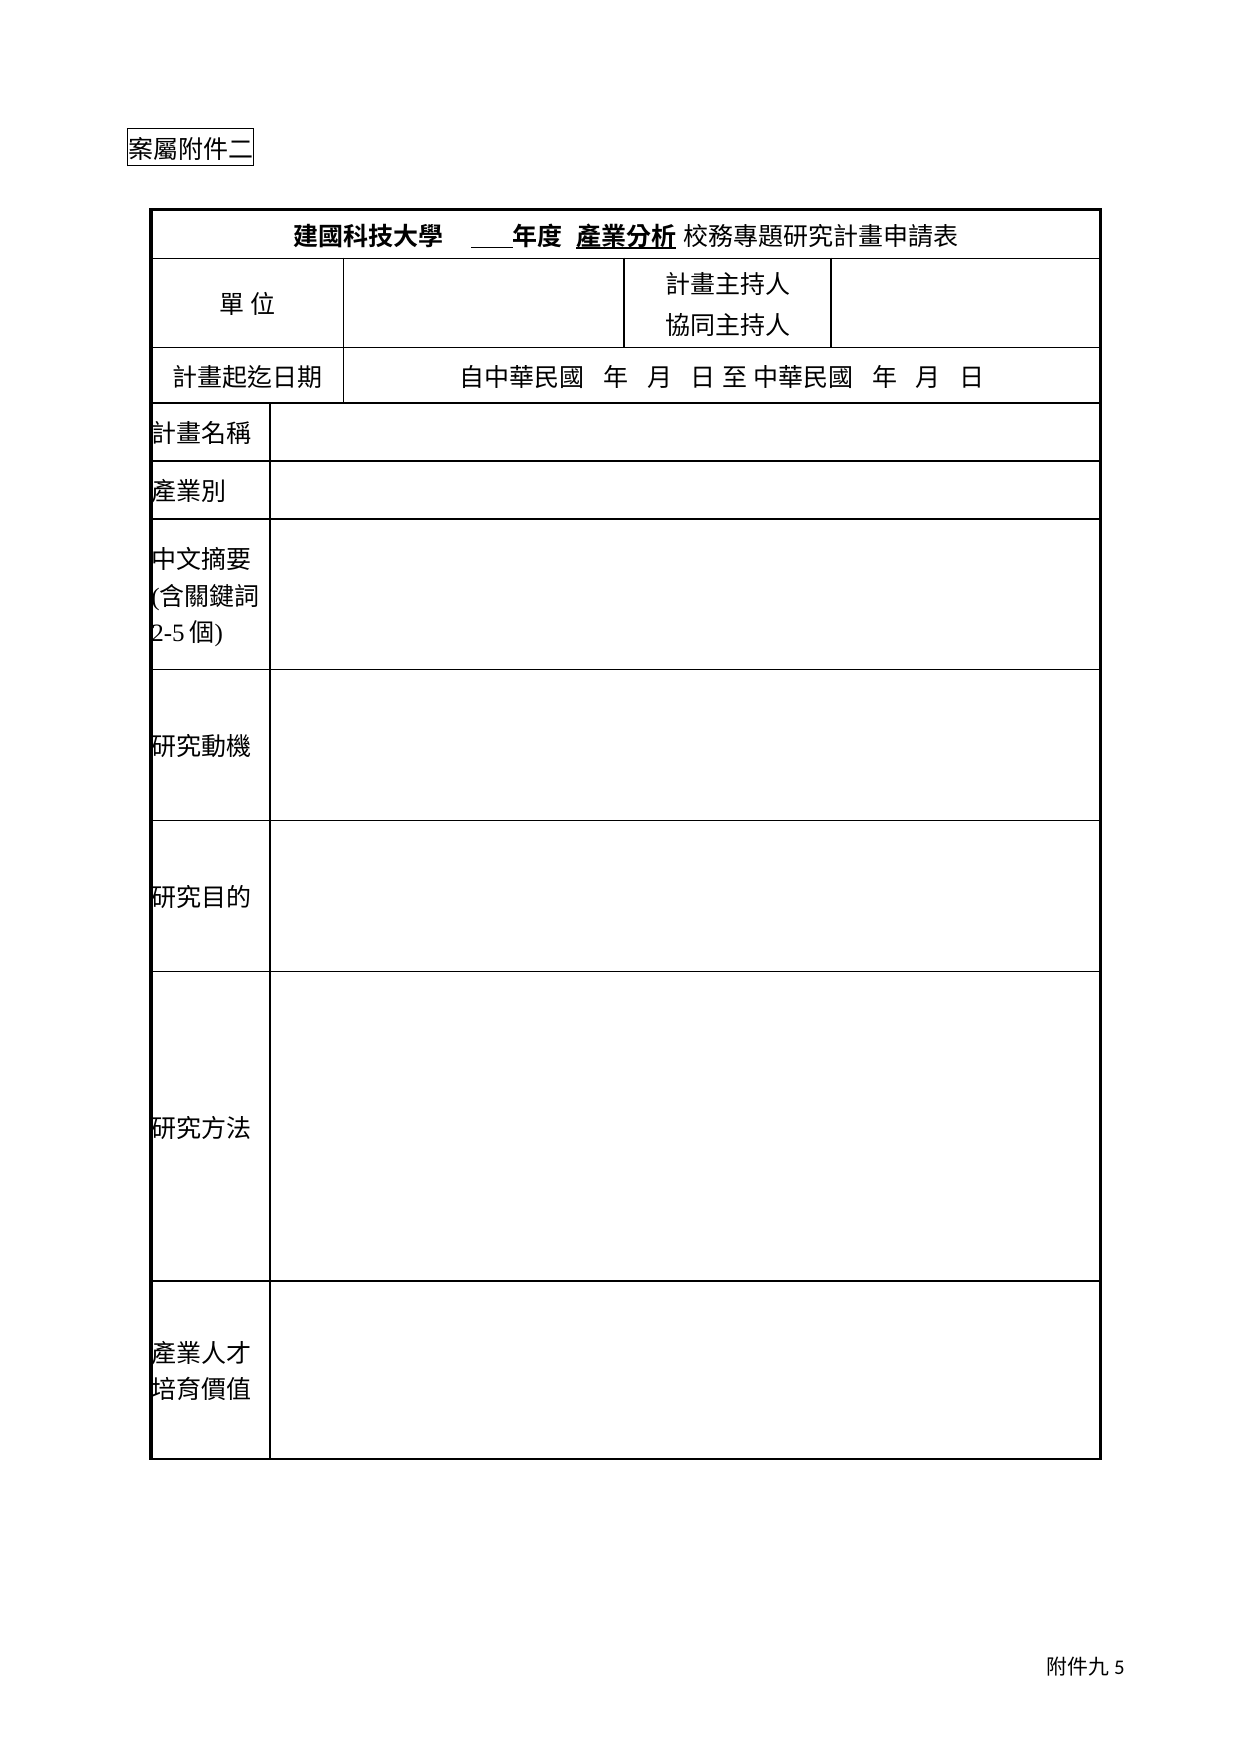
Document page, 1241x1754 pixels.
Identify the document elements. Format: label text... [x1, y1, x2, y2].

table_cell 研究目的 [153, 821, 269, 971]
table_cell [271, 821, 1099, 971]
text 案屬附件二 [128, 129, 253, 165]
table_header 建國科技大學 年度 產業分析 校務專題研究計畫申請表 [153, 211, 1099, 258]
table_cell [271, 404, 1099, 460]
text [254, 128, 1124, 166]
table_cell [271, 462, 1099, 518]
table_cell [271, 972, 1099, 1280]
table_cell [271, 670, 1099, 820]
table_cell 計畫名稱 [153, 404, 269, 460]
table_cell [271, 1282, 1099, 1458]
table_cell 計畫起迄日期 [153, 348, 343, 402]
table_cell 自中華民國 年 月 日 至 中華民國 年 月 日 [344, 348, 1099, 402]
table_cell 產業別 [153, 462, 269, 518]
table_cell 產業人才培育價值 [153, 1282, 269, 1458]
table_cell 研究方法 [153, 972, 269, 1280]
table_cell [832, 259, 1099, 347]
table_cell 研究動機 [153, 670, 269, 820]
table_cell 中文摘要(含關鍵詞2-5個) [153, 520, 269, 669]
table_cell 計畫主持人 協同主持人 [625, 259, 830, 347]
table_cell [344, 259, 623, 347]
table_cell [271, 520, 1099, 669]
table_cell 單 位 [153, 259, 343, 347]
